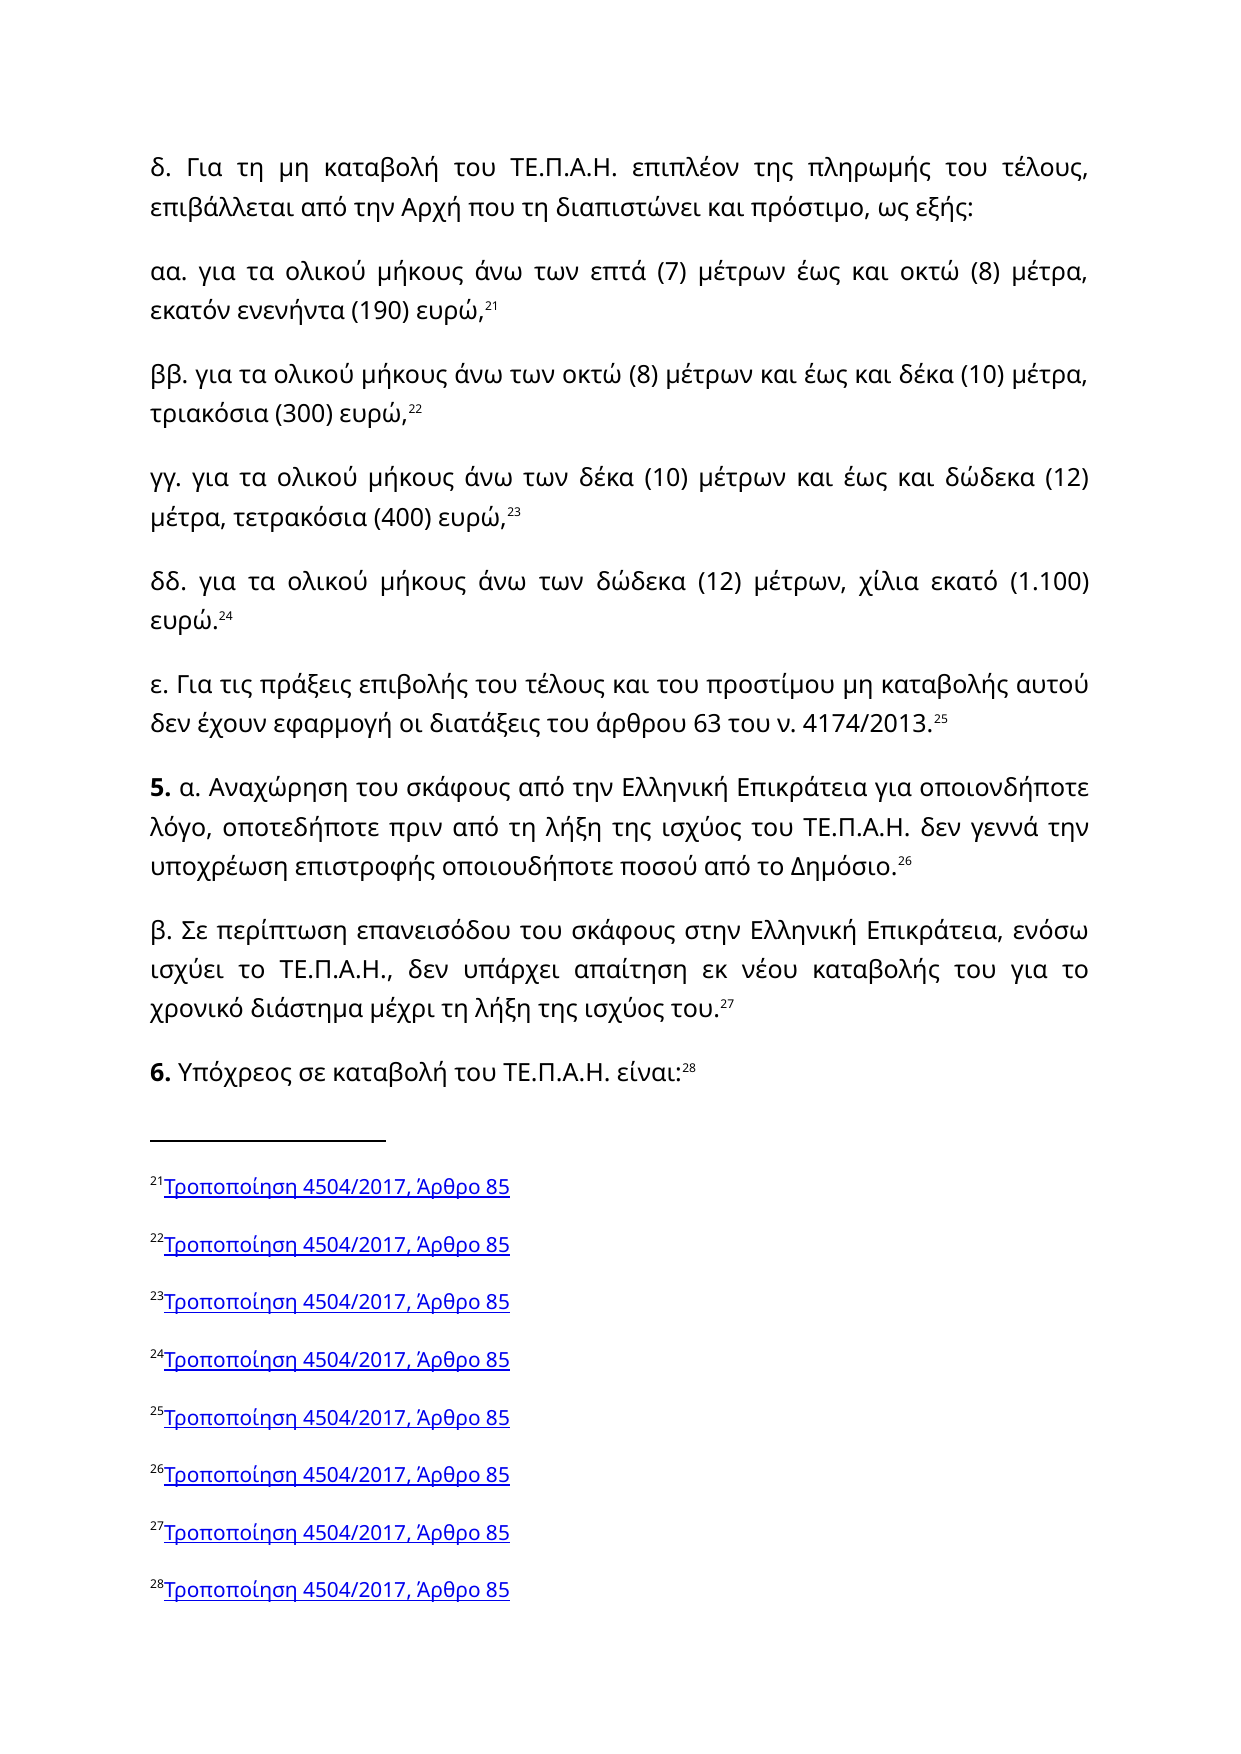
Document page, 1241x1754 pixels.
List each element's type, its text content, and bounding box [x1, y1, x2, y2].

text δδ. για τα ολικού μήκους άνω των δώδεκα (12) μέτρων, χίλια εκατό (1.100) ευρώ. [150, 563, 1090, 637]
text δ. Για τη μη καταβολή του ΤΕ.Π.Α.Η. επιπλέον της πληρωμής του τέλους, επιβάλλεται από την Aρχή που τη διαπιστώνει και πρόστιμο, ως εξής: [150, 150, 1090, 223]
text Τροποποίηση 4504/2017, Άρθρο 85 [150, 1460, 1090, 1489]
text Τροποποίηση 4504/2017, Άρθρο 85 [150, 1576, 1090, 1604]
text γγ. για τα ολικού μήκους άνω των δέκα (10) μέτρων και έως και δώδεκα (12) μέτρα, τετρακόσια (400) ευρώ, [150, 460, 1090, 533]
text 6. Υπόχρεος σε καταβολή του ΤΕ.Π.Α.Η. είναι: [150, 1055, 1090, 1089]
text Τροποποίηση 4504/2017, Άρθρο 85 [150, 1403, 1090, 1431]
text αα. για τα ολικού μήκους άνω των επτά (7) μέτρων έως και οκτώ (8) μέτρα, εκατόν ενενήντα (190) ευρώ, [150, 253, 1090, 327]
text Τροποποίηση 4504/2017, Άρθρο 85 [150, 1172, 1090, 1201]
text 5. α. Αναχώρηση του σκάφους από την Ελληνική Επικράτεια για οποιονδήποτε λόγο, οποτεδήποτε πριν από τη λήξη της ισχύος του ΤΕ.Π.Α.Η. δεν γεννά την υποχρέωση επιστροφής οποιουδήποτε ποσού από το Δημόσιο. [150, 770, 1090, 882]
text β. Σε περίπτωση επανεισόδου του σκάφους στην Ελληνική Επικράτεια, ενόσω ισχύει το ΤΕ.Π.Α.Η., δεν υπάρχει απαίτηση εκ νέου καταβολής του για το χρονικό διάστημα μέχρι τη λήξη της ισχύος του. [150, 912, 1090, 1025]
text Τροποποίηση 4504/2017, Άρθρο 85 [150, 1230, 1090, 1258]
text Τροποποίηση 4504/2017, Άρθρο 85 [150, 1518, 1090, 1546]
text Τροποποίηση 4504/2017, Άρθρο 85 [150, 1345, 1090, 1373]
text ε. Για τις πράξεις επιβολής του τέλους και του προστίμου μη καταβολής αυτού δεν έχουν εφαρμογή οι διατάξεις του άρθρου 63 του ν. 4174/2013. [150, 667, 1090, 740]
text Τροποποίηση 4504/2017, Άρθρο 85 [150, 1287, 1090, 1316]
text ββ. για τα ολικού μήκους άνω των οκτώ (8) μέτρων και έως και δέκα (10) μέτρα, τριακόσια (300) ευρώ, [150, 357, 1090, 430]
